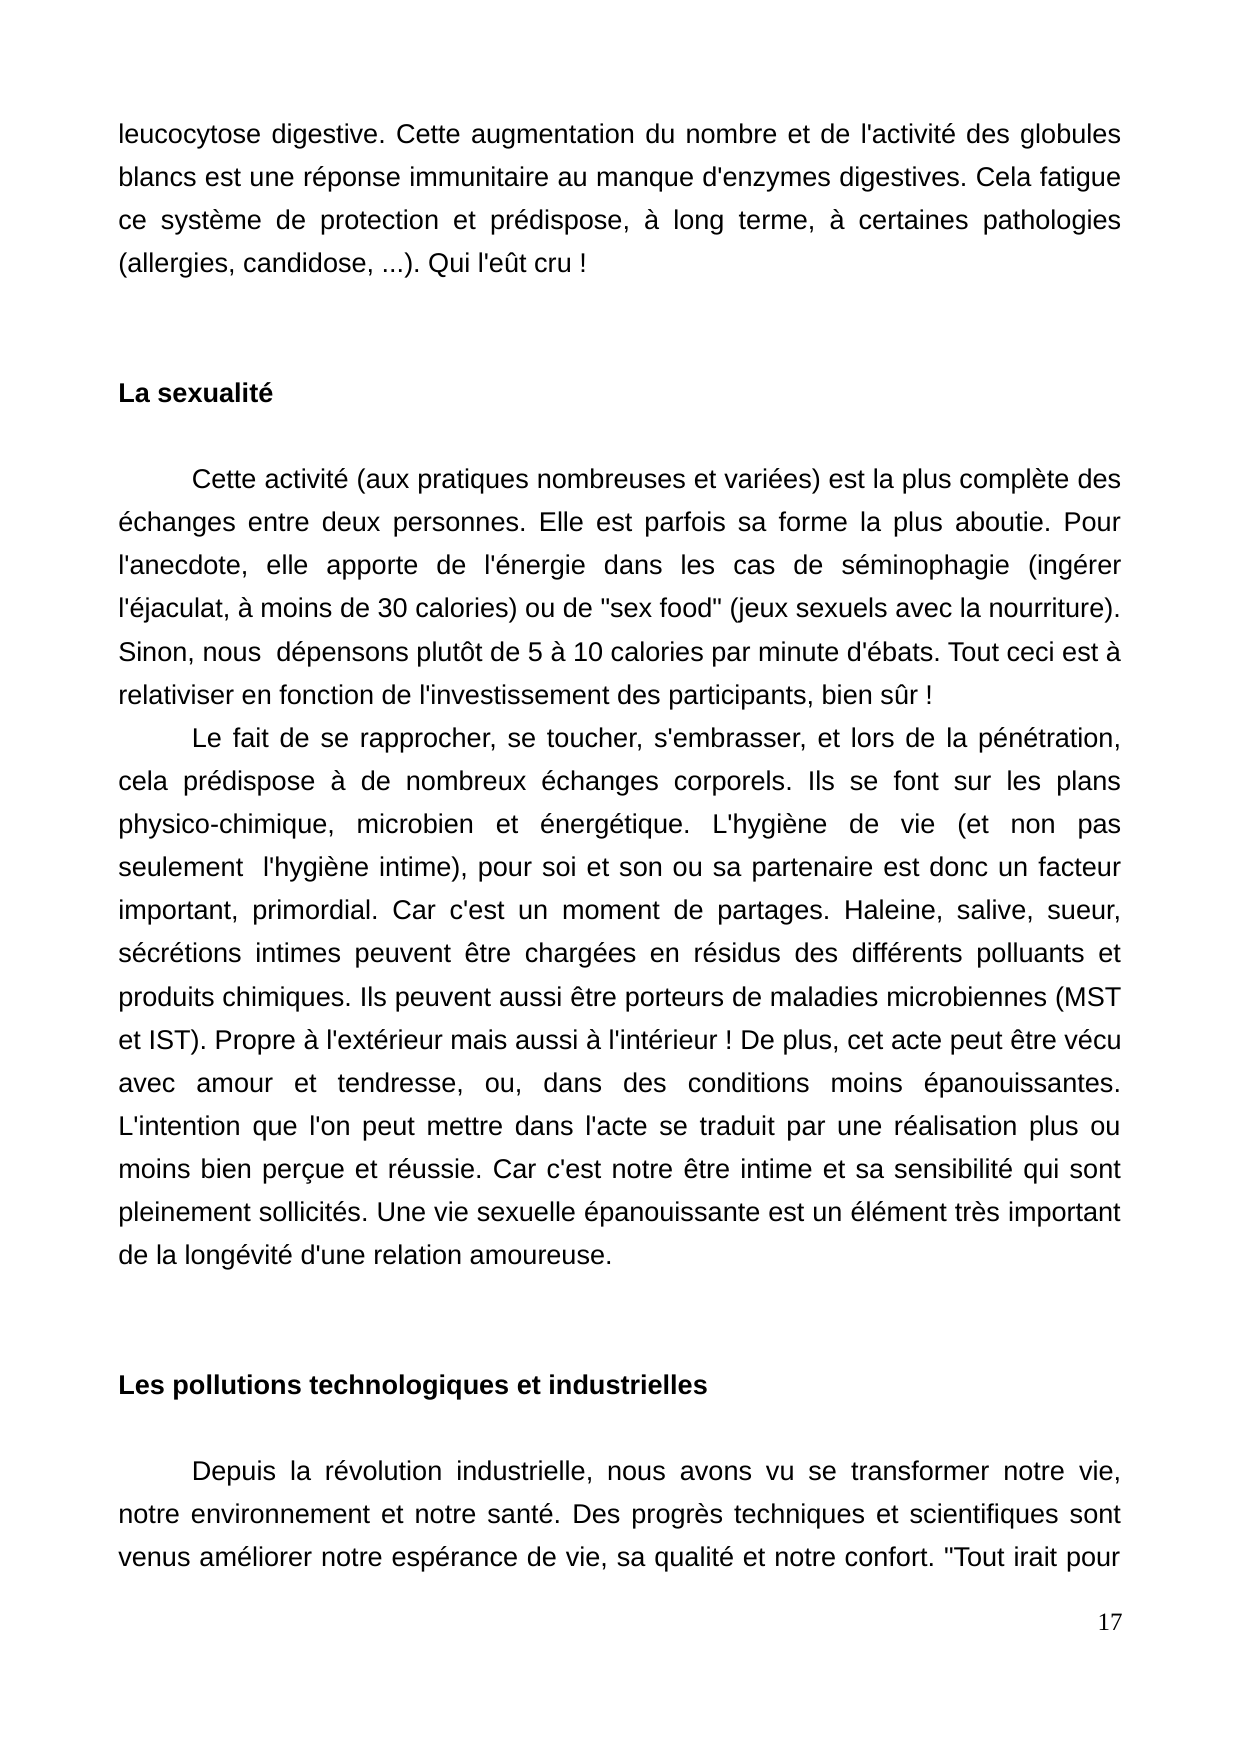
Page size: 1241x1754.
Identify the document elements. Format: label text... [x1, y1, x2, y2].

text Les pollutions technologiques et industrielles [118, 1369, 1122, 1400]
text La sexualité [118, 377, 1122, 408]
text Depuis la révolution industrielle, nous avons vu se transformer notre vie, notre environnement et notre santé. Des progrès techniques et scientifiques sont venus améliorer notre espérance de vie, sa qualité et notre confort. "Tout irait pour [118, 1455, 1122, 1572]
text Cette activité (aux pratiques nombreuses et variées) est la plus complète des échanges entre deux personnes. Elle est parfois sa forme la plus aboutie. Pour l'anecdote, elle apporte de l'énergie dans les cas de séminophagie (ingérer l'éjaculat, à moins de 30 calories) ou de "sex food" (jeux sexuels avec la nourriture). Sinon, nous dépensons plutôt de 5 à 10 calories par minute d'ébats. Tout ceci est à relativiser en fonction de l'investissement des participants, bien sûr ! [118, 463, 1122, 710]
text leucocytose digestive. Cette augmentation du nombre et de l'activité des globules blancs est une réponse immunitaire au manque d'enzymes digestives. Cela fatigue ce système de protection et prédispose, à long terme, à certaines pathologies (allergies, candidose, ...). Qui l'eût cru ! [118, 118, 1122, 279]
text Le fait de se rapprocher, se toucher, s'embrasser, et lors de la pénétration, cela prédispose à de nombreux échanges corporels. Ils se font sur les plans physico-chimique, microbien et énergétique. L'hygiène de vie (et non pas seulement l'hygiène intime), pour soi et son ou sa partenaire est donc un facteur important, primordial. Car c'est un moment de partages. Haleine, salive, sueur, sécrétions intimes peuvent être chargées en résidus des différents polluants et produits chimiques. Ils peuvent aussi être porteurs de maladies microbiennes (MST et IST). Propre à l'extérieur mais aussi à l'intérieur ! De plus, cet acte peut être vécu avec amour et tendresse, ou, dans des conditions moins épanouissantes. L'intention que l'on peut mettre dans l'acte se traduit par une réalisation plus ou moins bien perçue et réussie. Car c'est notre être intime et sa sensibilité qui sont pleinement sollicités. Une vie sexuelle épanouissante est un élément très important de la longévité d'une relation amoureuse. [118, 722, 1122, 1271]
